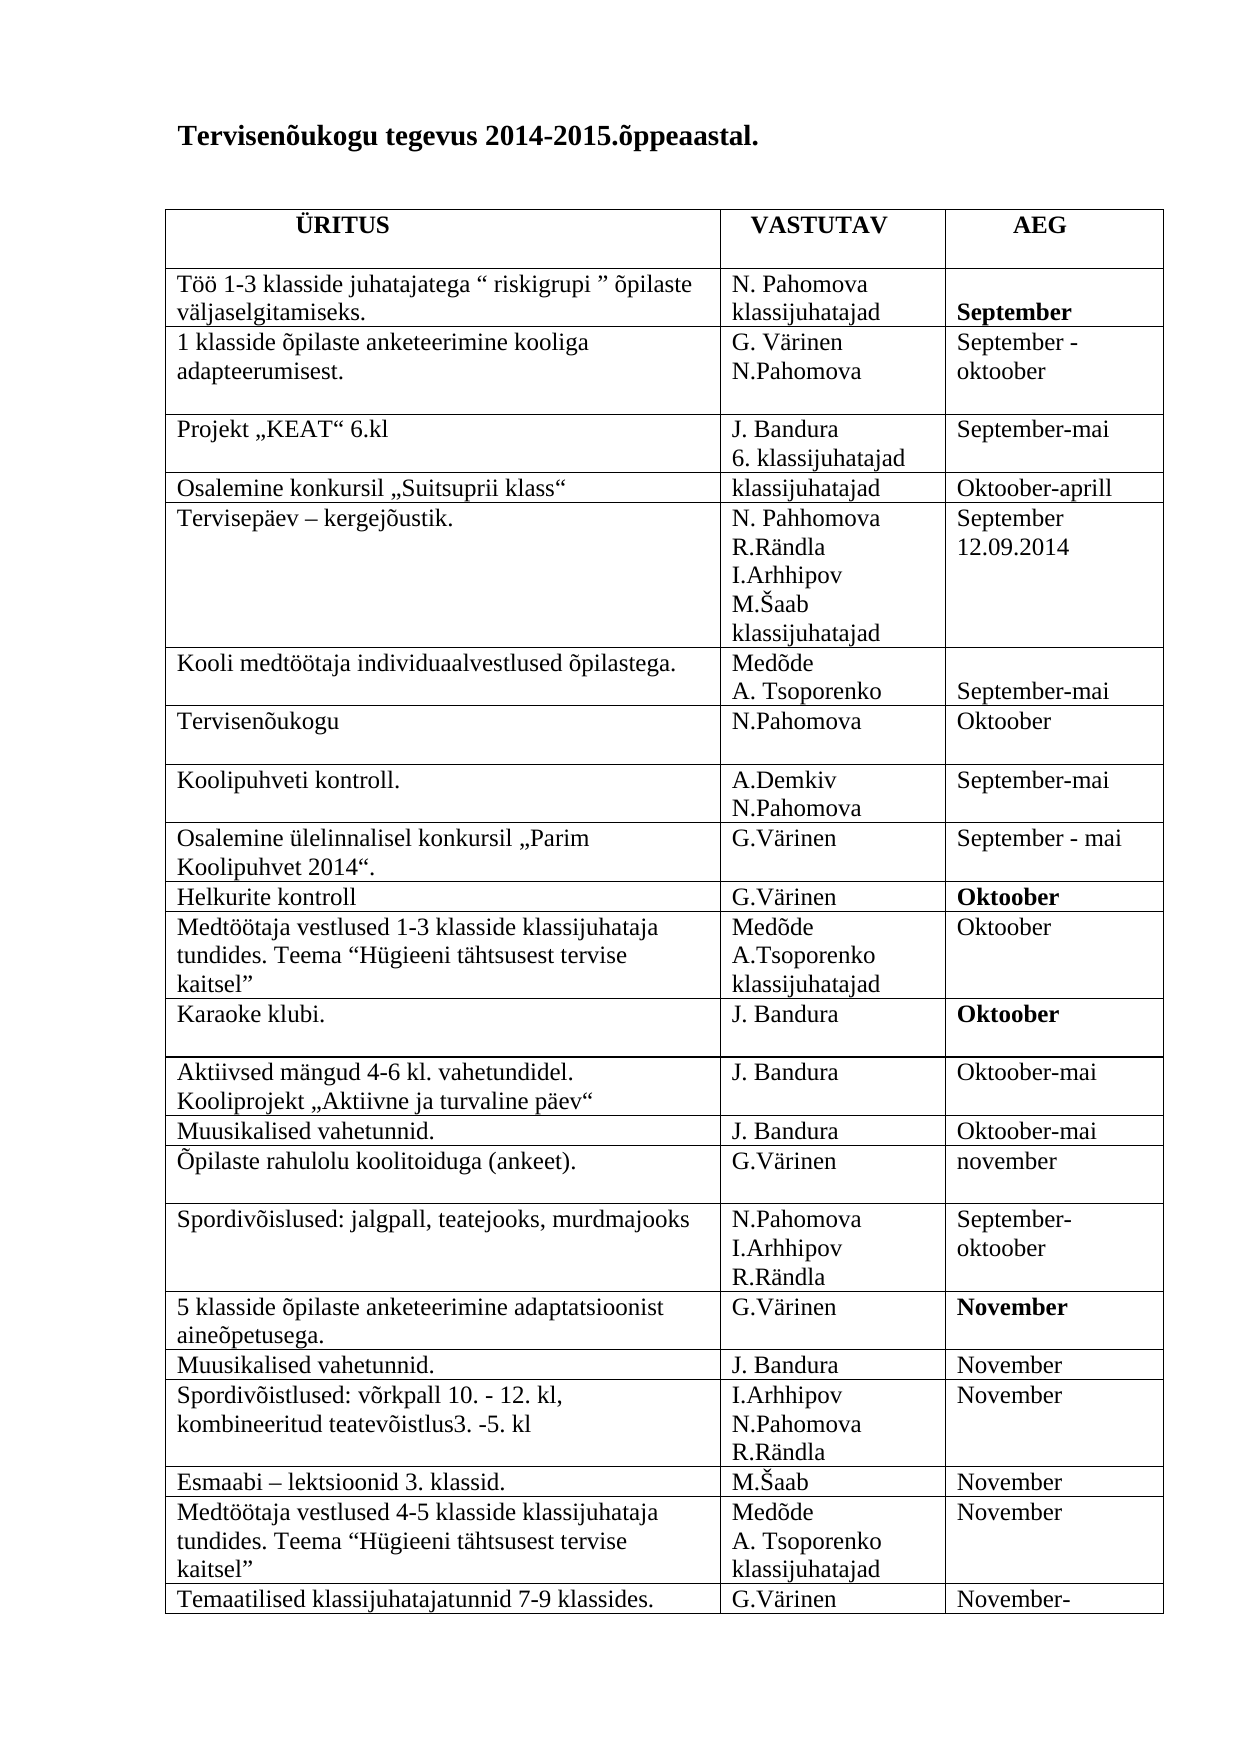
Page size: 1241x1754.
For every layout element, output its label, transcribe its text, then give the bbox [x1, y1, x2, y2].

table_cell Temaatilised klassijuhatajatunnid 7-9 klassides. [166, 1584, 720, 1613]
table_cell Oktoober-aprill [946, 473, 1163, 502]
table_cell November [946, 1467, 1163, 1496]
table_cell Helkurite kontroll [166, 882, 720, 911]
table_cell [1164, 998, 1240, 1056]
table_cell Kooli medtöötaja individuaalvestlused õpilastega. [166, 648, 720, 705]
table_cell Muusikalised vahetunnid. [166, 1116, 720, 1145]
table_cell September 12.09.2014 [946, 503, 1163, 647]
table_cell Oktoober [946, 912, 1163, 998]
table_cell [1164, 1466, 1240, 1496]
table_header AEG [946, 210, 1163, 268]
table_cell November [946, 1350, 1163, 1379]
table_cell Medõde A.Tsoporenko klassijuhatajad [721, 912, 945, 998]
table_cell J. Bandura [721, 999, 945, 1056]
table_cell I.Arhhipov N.Pahomova R.Rändla [721, 1380, 945, 1466]
table_cell [1164, 881, 1240, 911]
table_cell [1164, 822, 1240, 881]
table_cell Osalemine ülelinnalisel konkursil „Parim Koolipuhvet 2014“. [166, 823, 720, 881]
table_cell September - oktoober [946, 327, 1163, 413]
table_cell Osalemine konkursil „Suitsuprii klass“ [166, 473, 720, 502]
table_cell J. Bandura 6. klassijuhatajad [721, 415, 945, 472]
table_cell 1 klasside õpilaste anketeerimine kooliga adapteerumisest. [166, 327, 720, 413]
table_cell [1164, 268, 1240, 326]
table_cell [1164, 705, 1240, 764]
table_cell November- [946, 1584, 1163, 1613]
table_cell Medtöötaja vestlused 4-5 klasside klassijuhataja tundides. Teema “Hügieeni tähtsusest tervise kaitsel” [166, 1497, 720, 1583]
table_cell Projekt „KEAT“ 6.kl [166, 415, 720, 472]
table_cell [1164, 1379, 1240, 1466]
table_cell Spordivõislused: jalgpall, teatejooks, murdmajooks [166, 1204, 720, 1291]
table_cell Oktoober [946, 999, 1163, 1056]
table_cell September-mai [946, 648, 1163, 705]
table_cell [1164, 502, 1240, 647]
table_cell [1164, 911, 1240, 998]
table_cell G.Värinen [721, 882, 945, 911]
table_cell [1164, 1291, 1240, 1349]
table_cell September-oktoober [946, 1204, 1163, 1291]
table_cell N.Pahomova [721, 706, 945, 764]
table_cell [1164, 647, 1240, 705]
table_cell J. Bandura [721, 1116, 945, 1145]
table_cell N. Pahomova klassijuhatajad [721, 269, 945, 326]
table_cell [1164, 414, 1240, 472]
table_cell September-mai [946, 765, 1163, 822]
table_cell September-mai [946, 415, 1163, 472]
table_header [1164, 209, 1240, 268]
table_cell G.Värinen [721, 1292, 945, 1349]
table_cell J. Bandura [721, 1350, 945, 1379]
table_cell G.Värinen [721, 1584, 945, 1613]
table_cell Medtöötaja vestlused 1-3 klasside klassijuhataja tundides. Teema “Hügieeni tähtsusest tervise kaitsel” [166, 912, 720, 998]
table_cell Oktoober-mai [946, 1116, 1163, 1145]
table_cell [1164, 1145, 1240, 1203]
table_cell [1164, 1056, 1240, 1115]
table_cell G. Värinen N.Pahomova [721, 327, 945, 413]
table_cell J. Bandura [721, 1058, 945, 1115]
table_header VASTUTAV [721, 210, 945, 268]
table_cell Tervisenõukogu [166, 706, 720, 764]
table_cell M.Šaab [721, 1467, 945, 1496]
table_cell N.Pahomova I.Arhhipov R.Rändla [721, 1204, 945, 1291]
table_cell G.Värinen [721, 1146, 945, 1203]
table_cell September - mai [946, 823, 1163, 881]
table_cell A.Demkiv N.Pahomova [721, 765, 945, 822]
table_cell G.Värinen [721, 823, 945, 881]
table_cell [1164, 764, 1240, 822]
table_cell Karaoke klubi. [166, 999, 720, 1056]
table_cell 5 klasside õpilaste anketeerimine adaptatsioonist aineõpetusega. [166, 1292, 720, 1349]
table_cell N. Pahhomova R.Rändla I.Arhhipov M.Šaab klassijuhatajad [721, 503, 945, 647]
table_cell Medõde A. Tsoporenko [721, 648, 945, 705]
table_cell November [946, 1292, 1163, 1349]
table_cell Tervisepäev – kergejõustik. [166, 503, 720, 647]
table_cell [1164, 1349, 1240, 1379]
table_cell [1164, 1115, 1240, 1145]
table_cell Töö 1-3 klasside juhatajatega “ riskigrupi ” õpilaste väljaselgitamiseks. [166, 269, 720, 326]
table_cell Oktoober-mai [946, 1058, 1163, 1115]
table_cell Medõde A. Tsoporenko klassijuhatajad [721, 1497, 945, 1583]
text Tervisenõukogu tegevus 2014-2015.õppeaastal. [177, 118, 1152, 152]
table_cell Esmaabi – lektsioonid 3. klassid. [166, 1467, 720, 1496]
table_cell Oktoober [946, 706, 1163, 764]
table_cell September [946, 269, 1163, 326]
table_cell [1164, 1496, 1240, 1583]
table_cell Muusikalised vahetunnid. [166, 1350, 720, 1379]
table_cell [1164, 1583, 1240, 1613]
table_header ÜRITUS [166, 210, 720, 268]
table_cell Koolipuhveti kontroll. [166, 765, 720, 822]
table_cell klassijuhatajad [721, 473, 945, 502]
table_cell Õpilaste rahulolu koolitoiduga (ankeet). [166, 1146, 720, 1203]
table_cell [1164, 326, 1240, 413]
table_cell November [946, 1497, 1163, 1583]
table_cell [1164, 472, 1240, 502]
table_cell Oktoober [946, 882, 1163, 911]
table_cell November [946, 1380, 1163, 1466]
table_cell Spordivõistlused: võrkpall 10. - 12. kl, kombineeritud teatevõistlus3. -5. kl [166, 1380, 720, 1466]
table_cell [1164, 1203, 1240, 1291]
table_cell Aktiivsed mängud 4-6 kl. vahetundidel. Kooliprojekt „Aktiivne ja turvaline päev“ [166, 1058, 720, 1115]
table_cell november [946, 1146, 1163, 1203]
